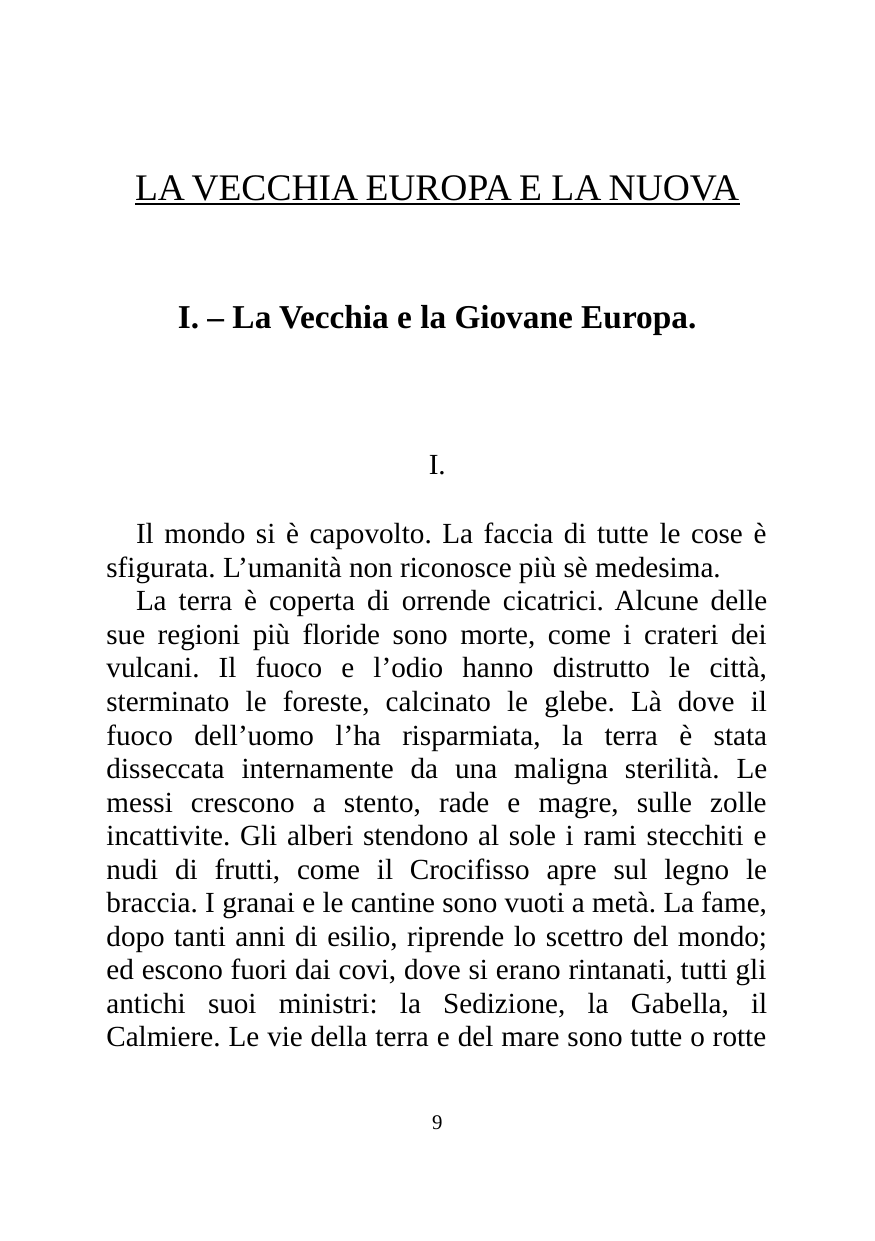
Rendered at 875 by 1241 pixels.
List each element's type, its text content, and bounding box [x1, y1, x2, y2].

subtitle I. [106, 447, 768, 481]
text Il mondo si è capovolto. La faccia di tutte le cose è sfigurata. L’umanità non riconosce più sè medesima. [106, 516, 768, 583]
text LA VECCHIA EUROPA E LA NUOVA [106, 165, 768, 208]
text La terra è coperta di orrende cicatrici. Alcune delle sue regioni più floride sono morte, come i crateri dei vulcani. Il fuoco e l’odio hanno distrutto le città, sterminato le foreste, calcinato le glebe. Là dove il fuoco dell’uomo l’ha risparmiata, la terra è stata disseccata internamente da una maligna sterilità. Le messi crescono a stento, rade e magre, sulle zolle incattivite. Gli alberi stendono al sole i rami stecchiti e nudi di frutti, come il Crocifisso apre sul legno le braccia. I granai e le cantine sono vuoti a metà. La fame, dopo tanti anni di esilio, riprende lo scettro del mondo; ed escono fuori dai covi, dove si erano rintanati, tutti gli antichi suoi ministri: la Sedizione, la Gabella, il Calmiere. Le vie della terra e del mare sono tutte o rotte [106, 583, 768, 1053]
subtitle I. – La Vecchia e la Giovane Europa. [106, 297, 768, 335]
